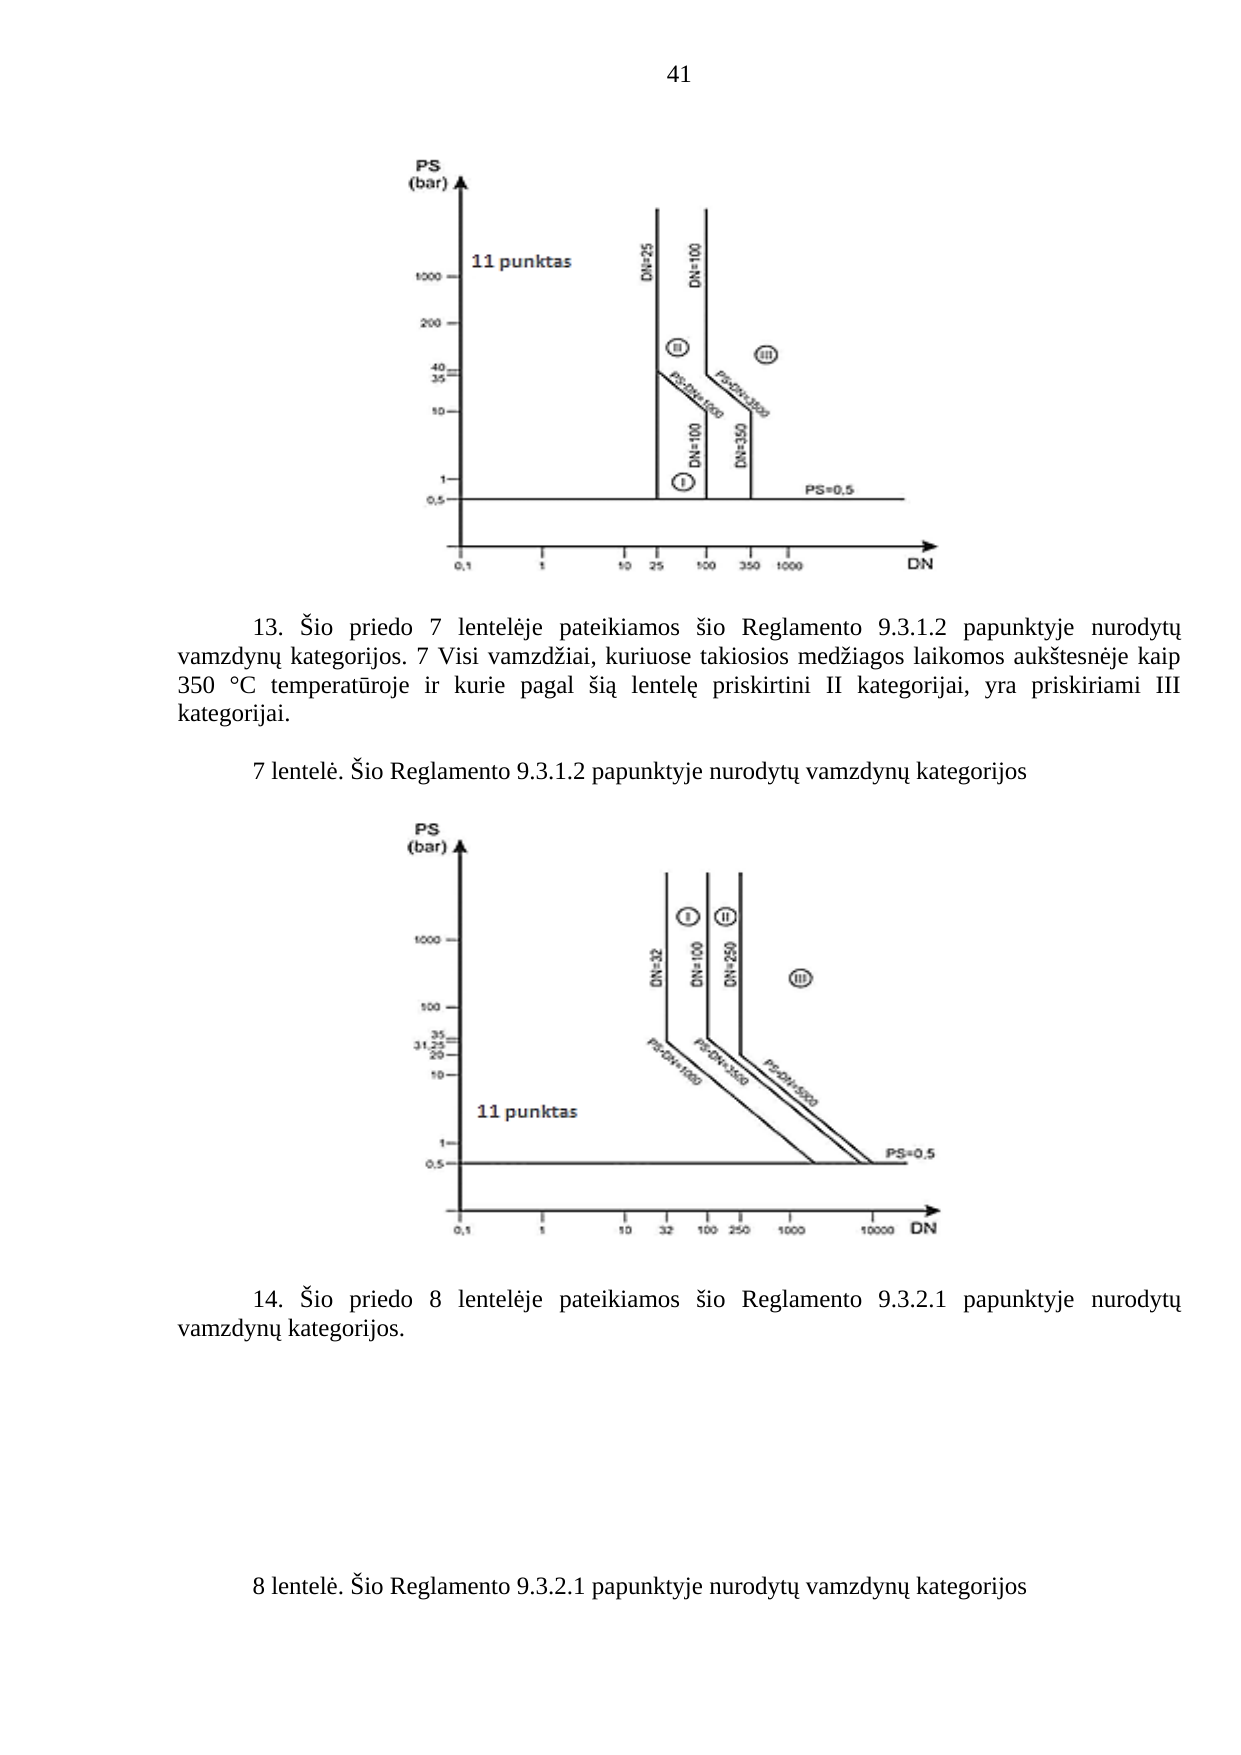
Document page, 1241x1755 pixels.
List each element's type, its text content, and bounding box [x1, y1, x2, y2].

text 14. Šio priedo 8 lentelėje pateikiamos šio Reglamento 9.3.2.1 papunktyje nurodytų vamzdynų kategorijos. [177, 1284, 1181, 1341]
text 13. Šio priedo 7 lentelėje pateikiamos šio Reglamento 9.3.1.2 papunktyje nurodytų vamzdynų kategorijos. 7 Visi vamzdžiai, kuriuose takiosios medžiagos laikomos aukštesnėje kaip 350 °C temperatūroje ir kurie pagal šią lentelę priskirtini II kategorijai, yra priskiriami III kategorijai. [177, 612, 1181, 727]
text 7 lentelė. Šio Reglamento 9.3.1.2 papunktyje nurodytų vamzdynų kategorijos [177, 756, 1181, 785]
text 8 lentelė. Šio Reglamento 9.3.2.1 papunktyje nurodytų vamzdynų kategorijos [177, 1571, 1181, 1600]
